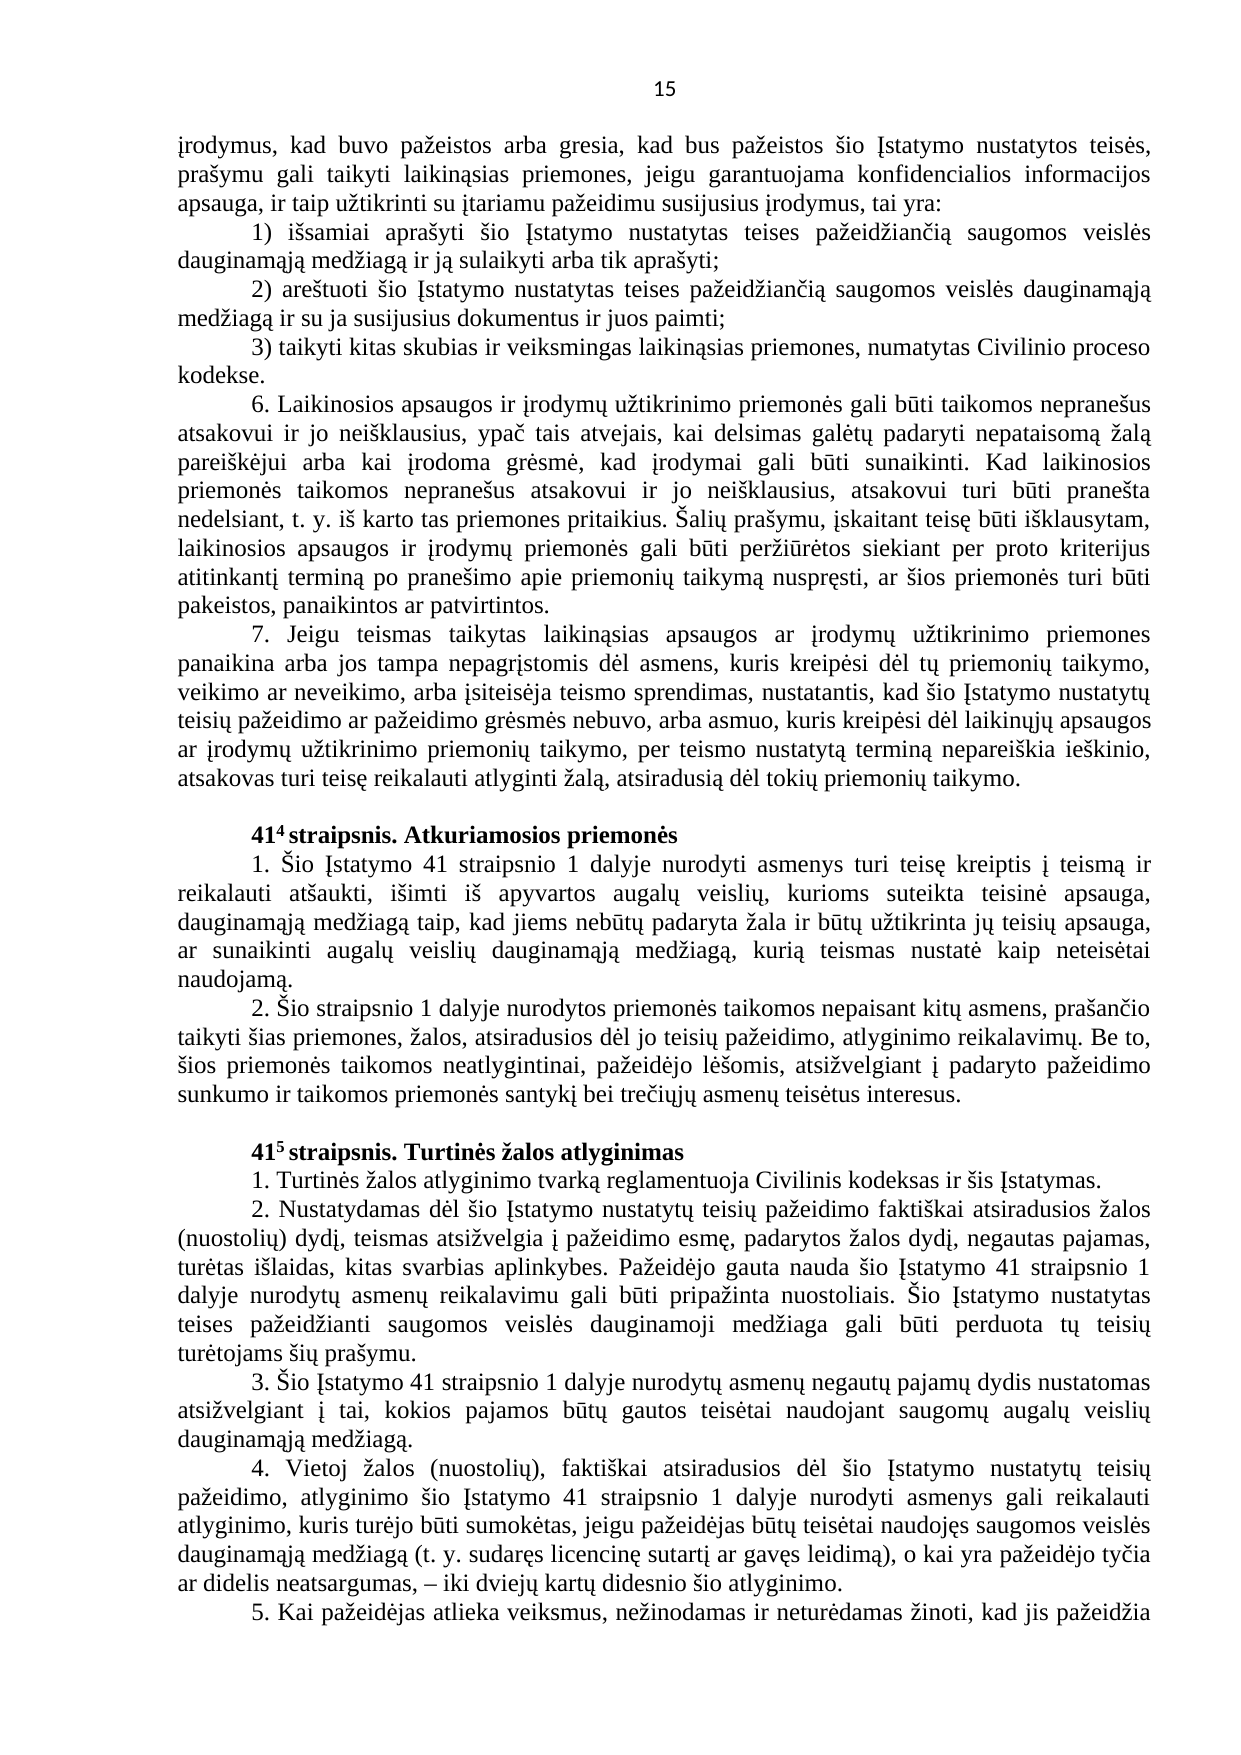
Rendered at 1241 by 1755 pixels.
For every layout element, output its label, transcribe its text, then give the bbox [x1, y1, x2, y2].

text 415 straipsnis. Turtinės žalos atlyginimas [177, 1137, 1152, 1166]
text 1) išsamiai aprašyti šio Įstatymo nustatytas teises pažeidžiančią saugomos veislės dauginamąją medžiagą ir ją sulaikyti arba tik aprašyti; [177, 217, 1152, 274]
text 1. Turtinės žalos atlyginimo tvarką reglamentuoja Civilinis kodeksas ir šis Įstatymas. [177, 1166, 1152, 1194]
text 1. Šio Įstatymo 41 straipsnio 1 dalyje nurodyti asmenys turi teisę kreiptis į teismą ir reikalauti atšaukti, išimti iš apyvartos augalų veislių, kurioms suteikta teisinė apsauga, dauginamąją medžiagą taip, kad jiems nebūtų padaryta žala ir būtų užtikrinta jų teisių apsauga, ar sunaikinti augalų veislių dauginamąją medžiagą, kurią teismas nustatė kaip neteisėtai naudojamą. [177, 849, 1152, 993]
text 2) areštuoti šio Įstatymo nustatytas teises pažeidžiančią saugomos veislės dauginamąją medžiagą ir su ja susijusius dokumentus ir juos paimti; [177, 274, 1152, 332]
text 2. Nustatydamas dėl šio Įstatymo nustatytų teisių pažeidimo faktiškai atsiradusios žalos (nuostolių) dydį, teismas atsižvelgia į pažeidimo esmę, padarytos žalos dydį, negautas pajamas, turėtas išlaidas, kitas svarbias aplinkybes. Pažeidėjo gauta nauda šio Įstatymo 41 straipsnio 1 dalyje nurodytų asmenų reikalavimu gali būti pripažinta nuostoliais. Šio Įstatymo nustatytas teises pažeidžianti saugomos veislės dauginamoji medžiaga gali būti perduota tų teisių turėtojams šių prašymu. [177, 1194, 1152, 1367]
text įrodymus, kad buvo pažeistos arba gresia, kad bus pažeistos šio Įstatymo nustatytos teisės, prašymu gali taikyti laikinąsias priemones, jeigu garantuojama konfidencialios informacijos apsauga, ir taip užtikrinti su įtariamu pažeidimu susijusius įrodymus, tai yra: [177, 131, 1152, 217]
text 5. Kai pažeidėjas atlieka veiksmus, nežinodamas ir neturėdamas žinoti, kad jis pažeidžia [177, 1597, 1152, 1626]
text 6. Laikinosios apsaugos ir įrodymų užtikrinimo priemonės gali būti taikomos nepranešus atsakovui ir jo neišklausius, ypač tais atvejais, kai delsimas galėtų padaryti nepataisomą žalą pareiškėjui arba kai įrodoma grėsmė, kad įrodymai gali būti sunaikinti. Kad laikinosios priemonės taikomos nepranešus atsakovui ir jo neišklausius, atsakovui turi būti pranešta nedelsiant, t. y. iš karto tas priemones pritaikius. Šalių prašymu, įskaitant teisę būti išklausytam, laikinosios apsaugos ir įrodymų priemonės gali būti peržiūrėtos siekiant per proto kriterijus atitinkantį terminą po pranešimo apie priemonių taikymą nuspręsti, ar šios priemonės turi būti pakeistos, panaikintos ar patvirtintos. [177, 389, 1152, 619]
text 3. Šio Įstatymo 41 straipsnio 1 dalyje nurodytų asmenų negautų pajamų dydis nustatomas atsižvelgiant į tai, kokios pajamos būtų gautos teisėtai naudojant saugomų augalų veislių dauginamąją medžiagą. [177, 1367, 1152, 1453]
text 414 straipsnis. Atkuriamosios priemonės [177, 821, 1152, 849]
text 4. Vietoj žalos (nuostolių), faktiškai atsiradusios dėl šio Įstatymo nustatytų teisių pažeidimo, atlyginimo šio Įstatymo 41 straipsnio 1 dalyje nurodyti asmenys gali reikalauti atlyginimo, kuris turėjo būti sumokėtas, jeigu pažeidėjas būtų teisėtai naudojęs saugomos veislės dauginamąją medžiagą (t. y. sudaręs licencinę sutartį ar gavęs leidimą), o kai yra pažeidėjo tyčia ar didelis neatsargumas, – iki dviejų kartų didesnio šio atlyginimo. [177, 1453, 1152, 1597]
text 7. Jeigu teismas taikytas laikinąsias apsaugos ar įrodymų užtikrinimo priemones panaikina arba jos tampa nepagrįstomis dėl asmens, kuris kreipėsi dėl tų priemonių taikymo, veikimo ar neveikimo, arba įsiteisėja teismo sprendimas, nustatantis, kad šio Įstatymo nustatytų teisių pažeidimo ar pažeidimo grėsmės nebuvo, arba asmuo, kuris kreipėsi dėl laikinųjų apsaugos ar įrodymų užtikrinimo priemonių taikymo, per teismo nustatytą terminą nepareiškia ieškinio, atsakovas turi teisę reikalauti atlyginti žalą, atsiradusią dėl tokių priemonių taikymo. [177, 619, 1152, 792]
text 2. Šio straipsnio 1 dalyje nurodytos priemonės taikomos nepaisant kitų asmens, prašančio taikyti šias priemones, žalos, atsiradusios dėl jo teisių pažeidimo, atlyginimo reikalavimų. Be to, šios priemonės taikomos neatlygintinai, pažeidėjo lėšomis, atsižvelgiant į padaryto pažeidimo sunkumo ir taikomos priemonės santykį bei trečiųjų asmenų teisėtus interesus. [177, 993, 1152, 1108]
text 3) taikyti kitas skubias ir veiksmingas laikinąsias priemones, numatytas Civilinio proceso kodekse. [177, 332, 1152, 389]
